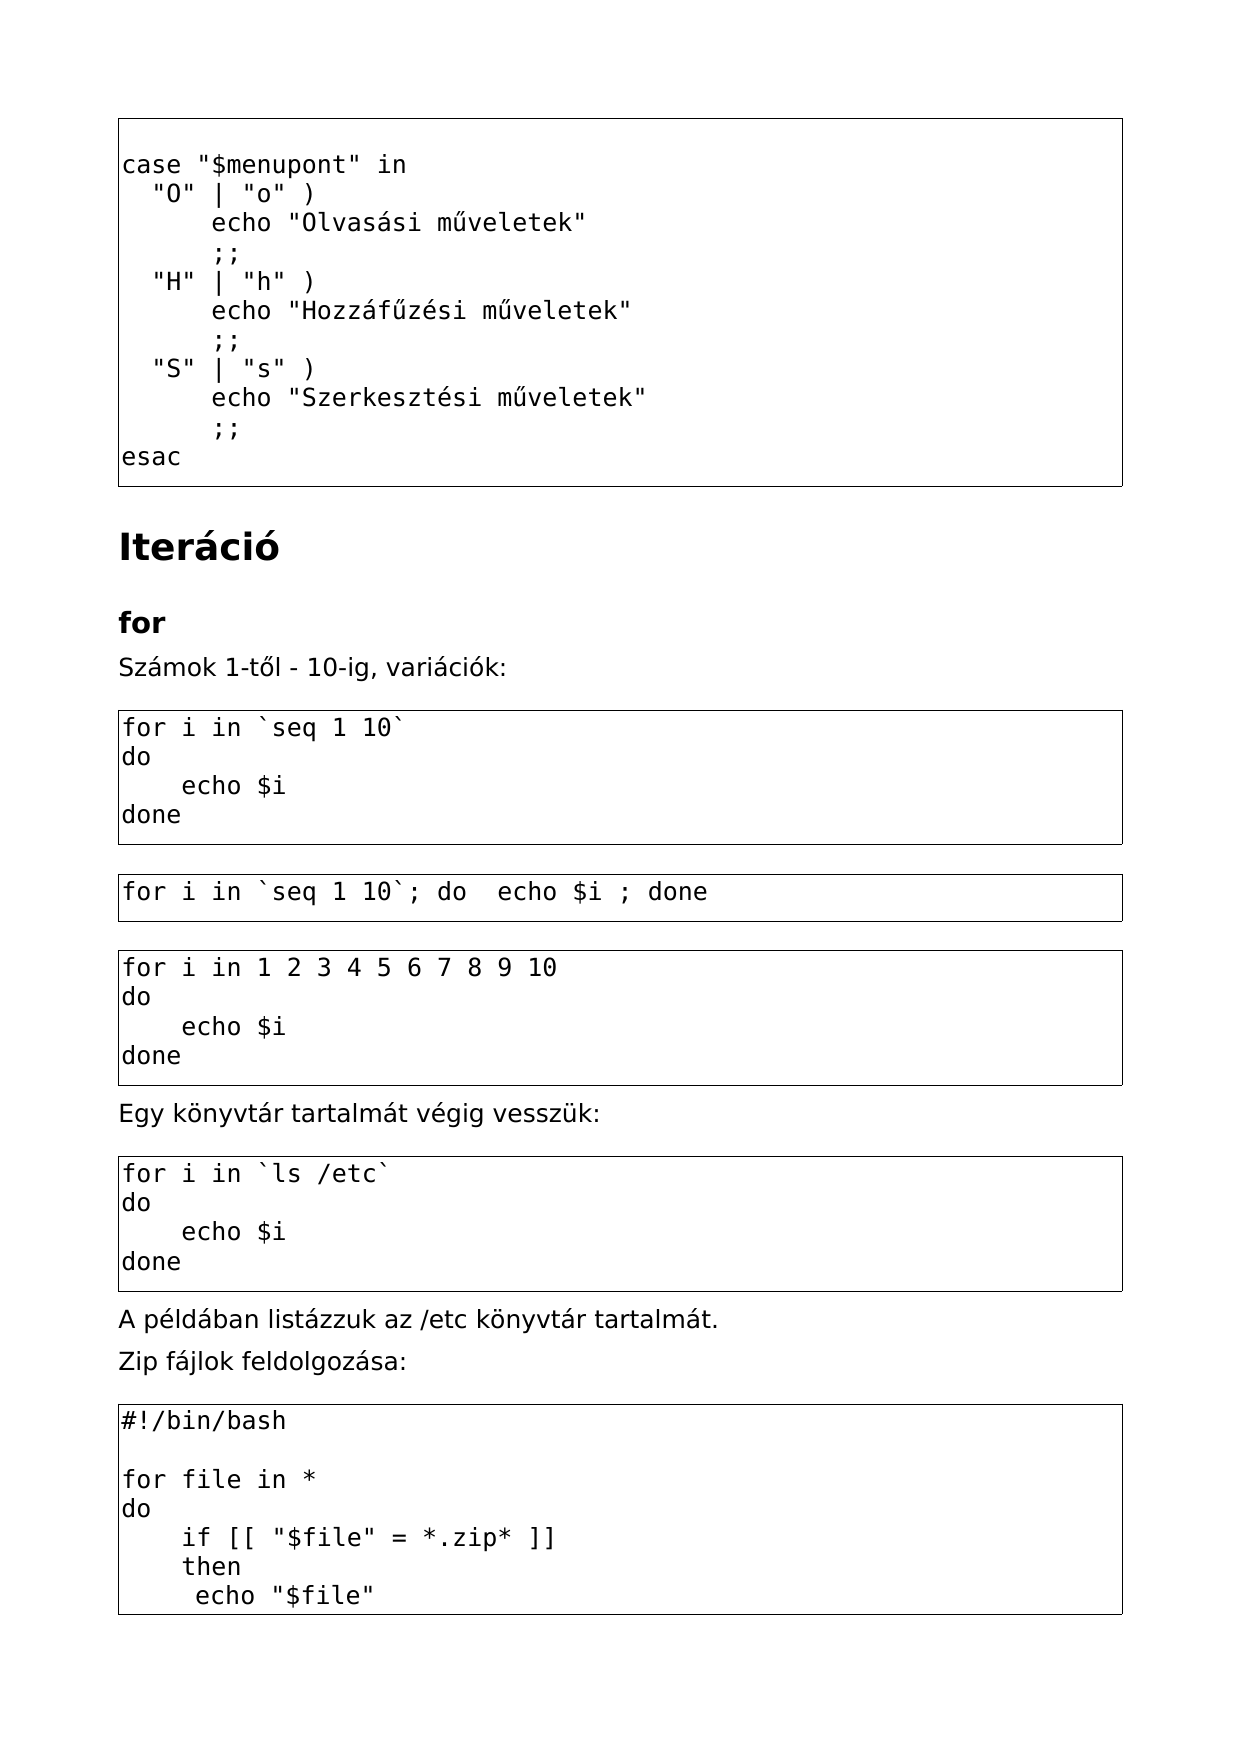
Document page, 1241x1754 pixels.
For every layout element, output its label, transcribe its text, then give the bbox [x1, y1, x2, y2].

subtitle Iteráció [118, 526, 1122, 569]
text A példában listázzuk az /etc könyvtár tartalmát. [118, 1305, 1122, 1334]
text Egy könyvtár tartalmát végig vesszük: [118, 1100, 1122, 1129]
subtitle for [118, 607, 1122, 641]
table_header for i in 1 2 3 4 5 6 7 8 9 10 do echo $i done [119, 951, 1122, 1085]
table_header for i in `seq 1 10`; do echo $i ; done [119, 875, 1122, 921]
text Zip fájlok feldolgozása: [118, 1347, 1122, 1376]
table_header for i in `seq 1 10` do echo $i done [119, 711, 1122, 844]
table_header case "$menupont" in "O" | "o" ) echo "Olvasási műveletek" ;; "H" | "h" ) echo "Hozzáfűzési műveletek" ;; "S" | "s" ) echo "Szerkesztési műveletek" ;; esac [119, 119, 1122, 486]
table_header for i in `ls /etc` do echo $i done [119, 1157, 1122, 1291]
table_header #!/bin/bash for file in * do if [[ "$file" = *.zip* ]] then echo "$file" [119, 1405, 1122, 1614]
text Számok 1-től - 10-ig, variációk: [118, 653, 1122, 682]
